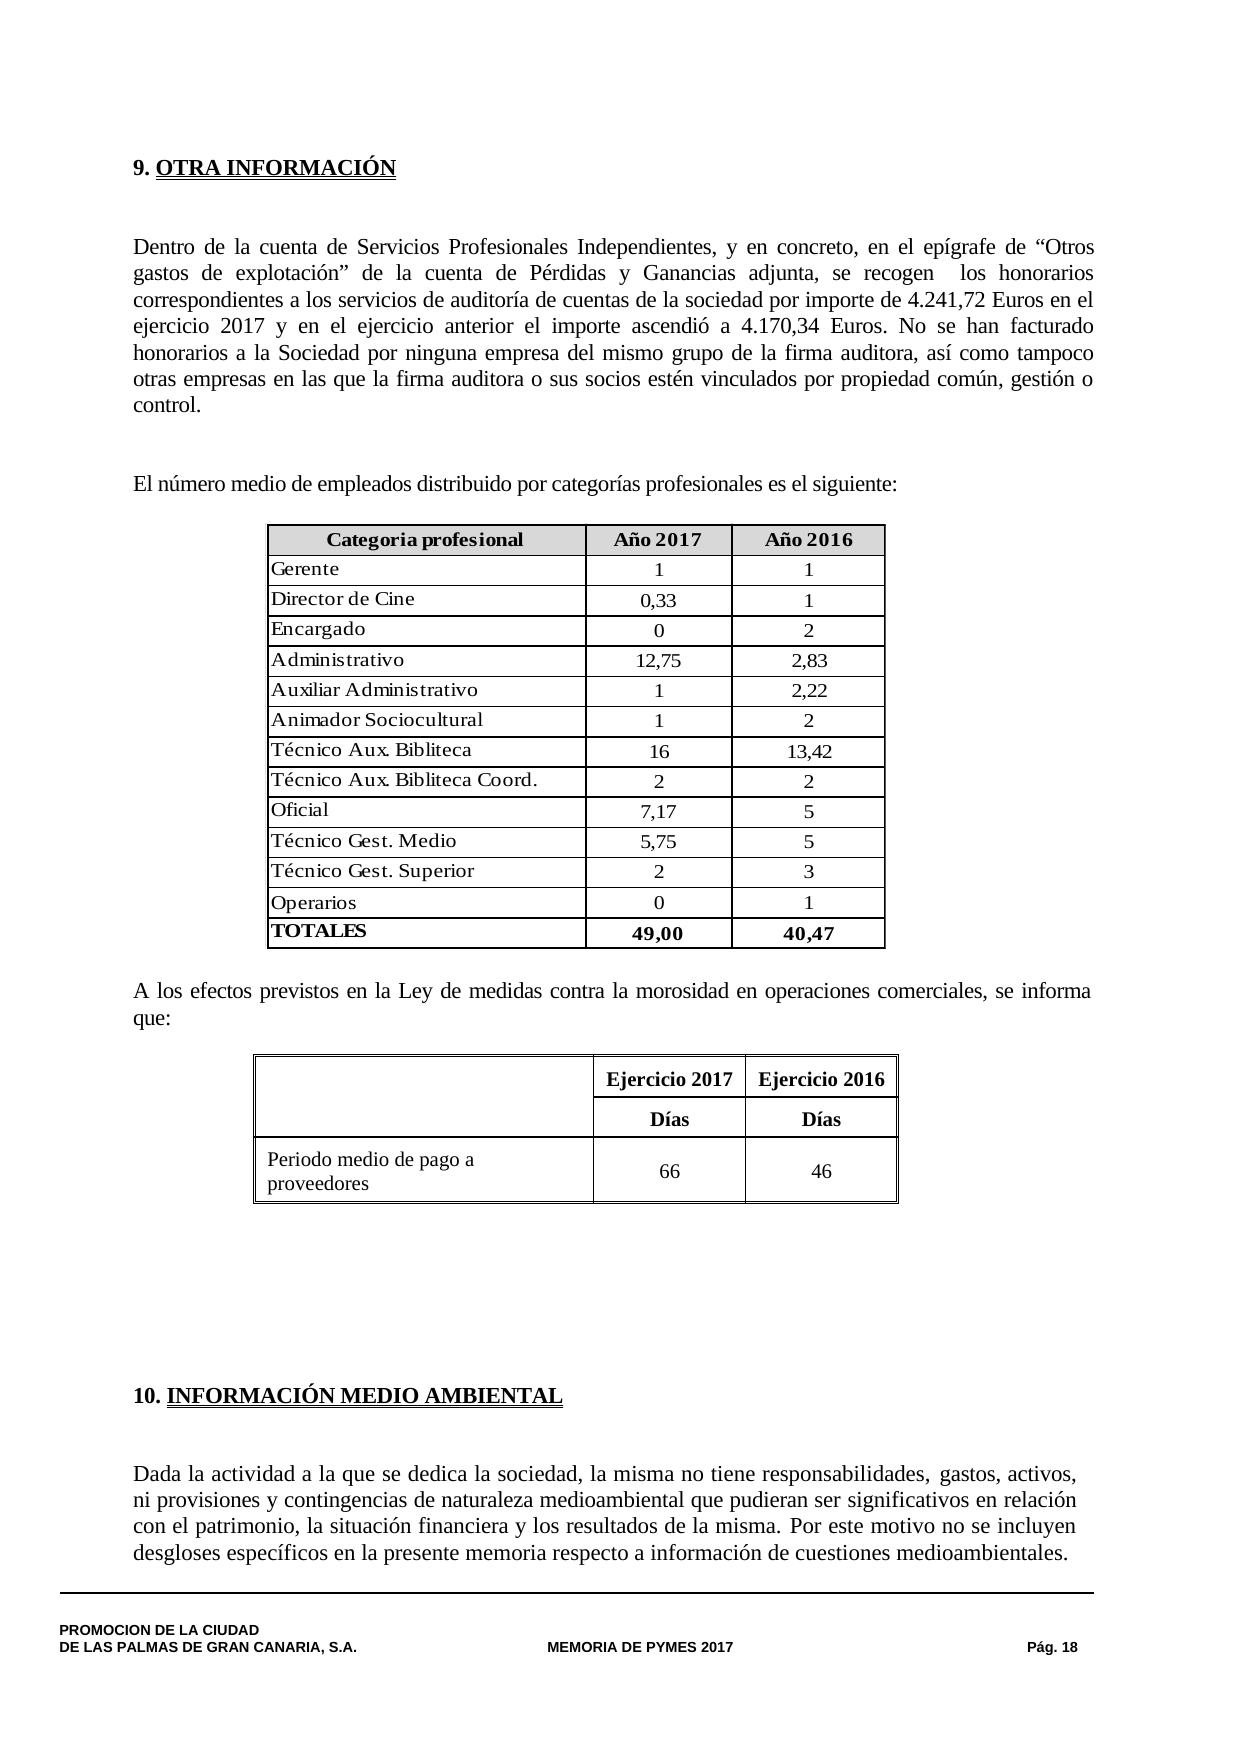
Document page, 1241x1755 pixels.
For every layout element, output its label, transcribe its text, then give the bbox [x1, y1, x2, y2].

text A los efectos previstos en la Ley de medidas contra la morosidad en operaciones comerciales, se informa que: [133, 977, 1093, 1030]
table_header [256, 1057, 593, 1096]
text Dada la actividad a la que se dedica la sociedad, la misma no tiene responsabilidades, gastos, activos, ni provisiones y contingencias de naturaleza medioambiental que pudieran ser significativos en relación con el patrimonio, la situación financiera y los resultados de la misma. Por este motivo no se incluyen desgloses específicos en la presente memoria respecto a información de cuestiones medioambientales. [133, 1460, 1077, 1565]
table_header Ejercicio 2016 [746, 1057, 896, 1096]
text 10. INFORMACIÓN MEDIO AMBIENTAL [59, 1382, 1093, 1408]
table_cell Periodo medio de pago a proveedores [256, 1138, 593, 1201]
text El número medio de empleados distribuido por categorías profesionales es el siguiente: [59, 470, 1093, 497]
table_cell 46 [746, 1138, 896, 1201]
table_header Ejercicio 2017 [594, 1057, 745, 1096]
table_cell [256, 1096, 593, 1136]
text Dentro de la cuenta de Servicios Profesionales Independientes, y en concreto, en el epígrafe de “Otros gastos de explotación” de la cuenta de Pérdidas y Ganancias adjunta, se recogen los honorarios correspondientes a los servicios de auditoría de cuentas de la sociedad por importe de 4.241,72 Euros en el ejercicio 2017 y en el ejercicio anterior el importe ascendió a 4.170,34 Euros. No se han facturado honorarios a la Sociedad por ninguna empresa del mismo grupo de la firma auditora, así como tampoco otras empresas en las que la firma auditora o sus socios estén vinculados por propiedad común, gestión o control. [133, 233, 1095, 418]
text 9. OTRA INFORMACIÓN [133, 154, 1095, 180]
table_cell Días [594, 1098, 745, 1136]
table_cell 66 [594, 1138, 745, 1201]
table_cell Días [746, 1098, 896, 1136]
